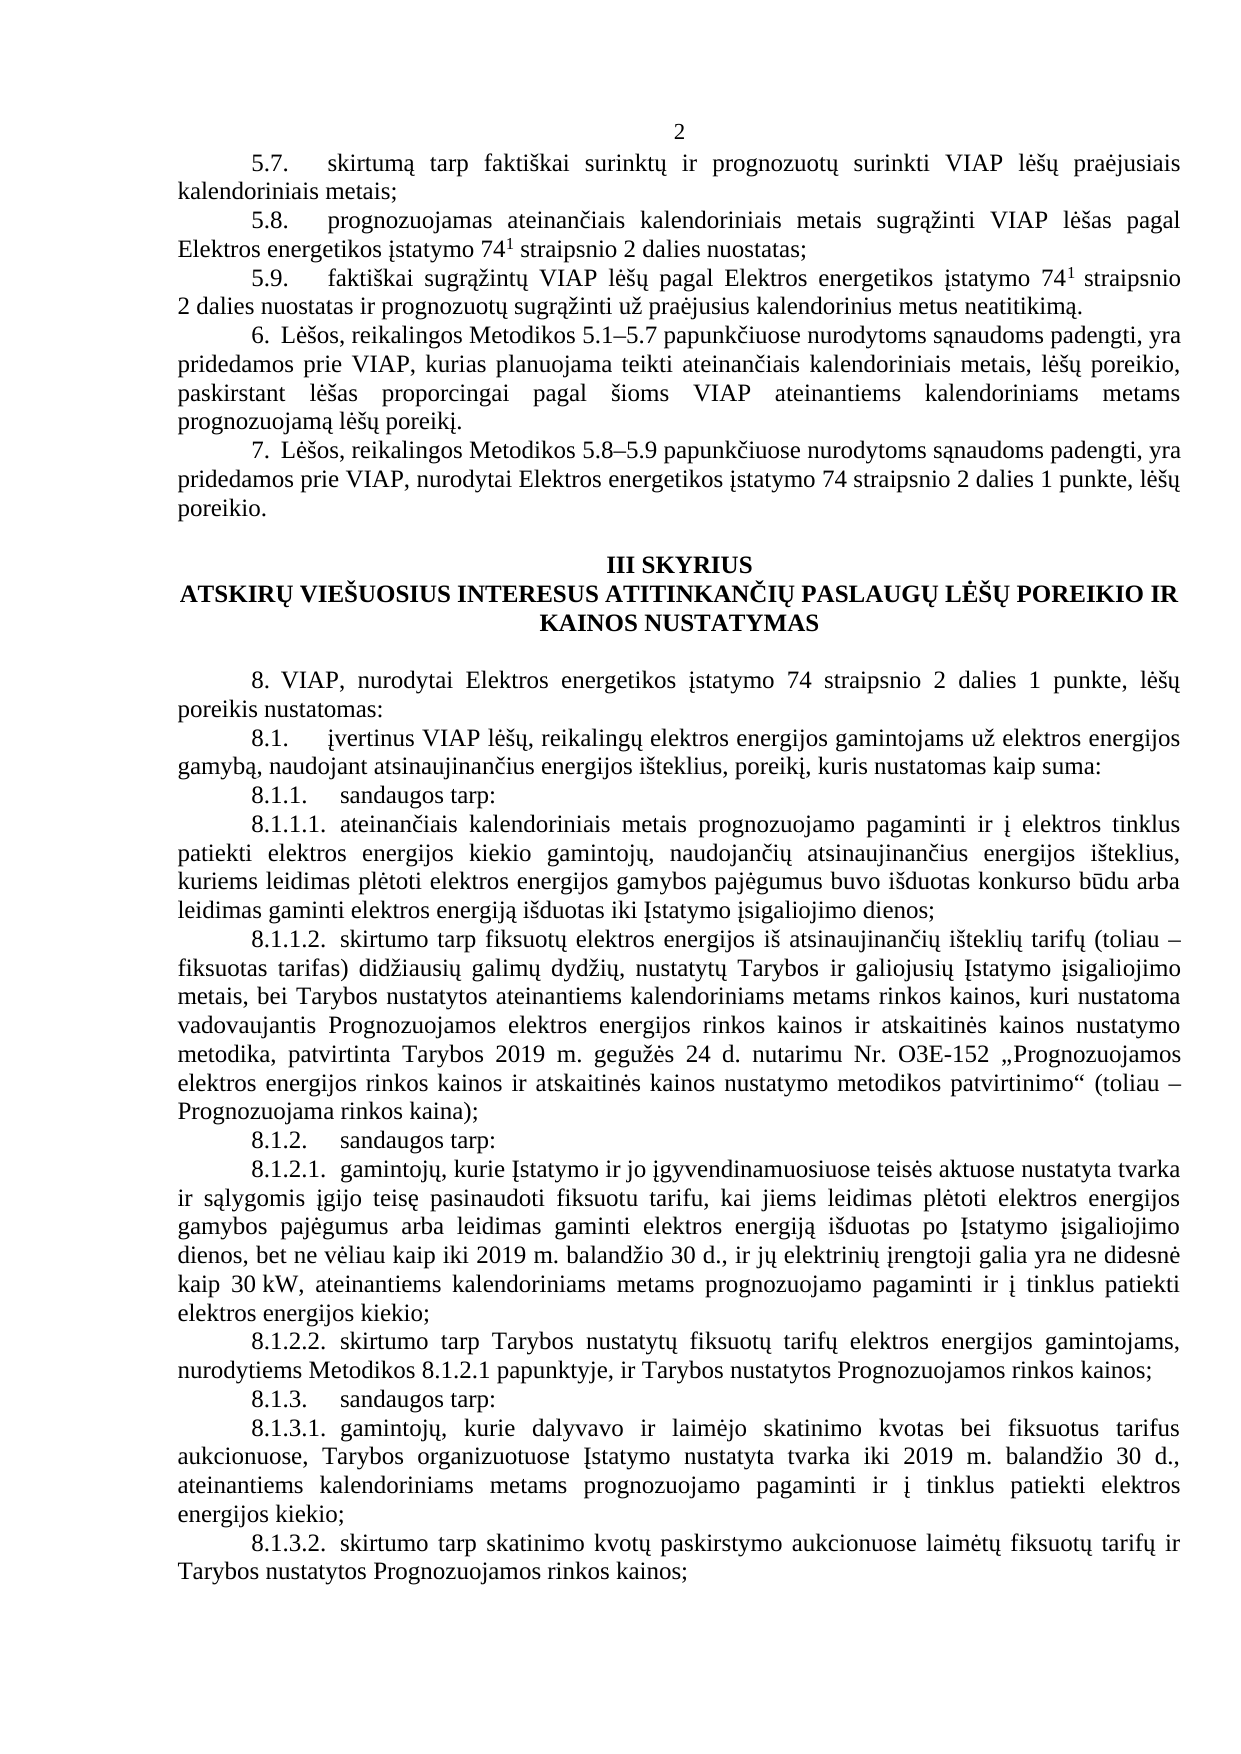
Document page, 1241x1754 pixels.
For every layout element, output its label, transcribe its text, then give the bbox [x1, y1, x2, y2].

text 5.7. skirtumą tarp faktiškai surinktų ir prognozuotų surinkti VIAP lėšų praėjusiais kalendoriniais metais; [177, 148, 1181, 205]
text ATSKIRŲ VIEŠUOSIUS INTERESUS ATITINKANČIŲ PASLAUGŲ LĖŠŲ POREIKIO IR KAINOS NUSTATYMAS [177, 579, 1181, 636]
text 8. VIAP, nurodytai Elektros energetikos įstatymo 74 straipsnio 2 dalies 1 punkte, lėšų poreikis nustatomas: [177, 665, 1181, 723]
text 8.1.2.2. skirtumo tarp Tarybos nustatytų fiksuotų tarifų elektros energijos gamintojams, nurodytiems Metodikos 8.1.2.1 papunktyje, ir Tarybos nustatytos Prognozuojamos rinkos kainos; [177, 1326, 1181, 1384]
text 8.1.3.2. skirtumo tarp skatinimo kvotų paskirstymo aukcionuose laimėtų fiksuotų tarifų ir Tarybos nustatytos Prognozuojamos rinkos kainos; [177, 1528, 1181, 1585]
text 5.8. prognozuojamas ateinančiais kalendoriniais metais sugrąžinti VIAP lėšas pagal Elektros energetikos įstatymo 741 straipsnio 2 dalies nuostatas; [177, 205, 1181, 263]
text 8.1.2.1. gamintojų, kurie Įstatymo ir jo įgyvendinamuosiuose teisės aktuose nustatyta tvarka ir sąlygomis įgijo teisę pasinaudoti fiksuotu tarifu, kai jiems leidimas plėtoti elektros energijos gamybos pajėgumus arba leidimas gaminti elektros energiją išduotas po Įstatymo įsigaliojimo dienos, bet ne vėliau kaip iki 2019 m. balandžio 30 d., ir jų elektrinių įrengtoji galia yra ne didesnė kaip 30 kW, ateinantiems kalendoriniams metams prognozuojamo pagaminti ir į tinklus patiekti elektros energijos kiekio; [177, 1154, 1181, 1326]
text III SKYRIUS [177, 550, 1181, 579]
text 7. Lėšos, reikalingos Metodikos 5.8–5.9 papunkčiuose nurodytoms sąnaudoms padengti, yra pridedamos prie VIAP, nurodytai Elektros energetikos įstatymo 74 straipsnio 2 dalies 1 punkte, lėšų poreikio. [177, 435, 1181, 521]
text 8.1.2. sandaugos tarp: [177, 1125, 1181, 1154]
text 5.9. faktiškai sugrąžintų VIAP lėšų pagal Elektros energetikos įstatymo 741 straipsnio 2 dalies nuostatas ir prognozuotų sugrąžinti už praėjusius kalendorinius metus neatitikimą. [177, 263, 1181, 320]
text 8.1.1.1. ateinančiais kalendoriniais metais prognozuojamo pagaminti ir į elektros tinklus patiekti elektros energijos kiekio gamintojų, naudojančių atsinaujinančius energijos išteklius, kuriems leidimas plėtoti elektros energijos gamybos pajėgumus buvo išduotas konkurso būdu arba leidimas gaminti elektros energiją išduotas iki Įstatymo įsigaliojimo dienos; [177, 809, 1181, 924]
text 8.1.3.1. gamintojų, kurie dalyvavo ir laimėjo skatinimo kvotas bei fiksuotus tarifus aukcionuose, Tarybos organizuotuose Įstatymo nustatyta tvarka iki 2019 m. balandžio 30 d., ateinantiems kalendoriniams metams prognozuojamo pagaminti ir į tinklus patiekti elektros energijos kiekio; [177, 1413, 1181, 1528]
text 8.1.1. sandaugos tarp: [177, 780, 1181, 809]
text 6. Lėšos, reikalingos Metodikos 5.1–5.7 papunkčiuose nurodytoms sąnaudoms padengti, yra pridedamos prie VIAP, kurias planuojama teikti ateinančiais kalendoriniais metais, lėšų poreikio, paskirstant lėšas proporcingai pagal šioms VIAP ateinantiems kalendoriniams metams prognozuojamą lėšų poreikį. [177, 320, 1181, 435]
text 8.1.3. sandaugos tarp: [177, 1384, 1181, 1413]
text 8.1. įvertinus VIAP lėšų, reikalingų elektros energijos gamintojams už elektros energijos gamybą, naudojant atsinaujinančius energijos išteklius, poreikį, kuris nustatomas kaip suma: [177, 723, 1181, 780]
text 8.1.1.2. skirtumo tarp fiksuotų elektros energijos iš atsinaujinančių išteklių tarifų (toliau – fiksuotas tarifas) didžiausių galimų dydžių, nustatytų Tarybos ir galiojusių Įstatymo įsigaliojimo metais, bei Tarybos nustatytos ateinantiems kalendoriniams metams rinkos kainos, kuri nustatoma vadovaujantis Prognozuojamos elektros energijos rinkos kainos ir atskaitinės kainos nustatymo metodika, patvirtinta Tarybos 2019 m. gegužės 24 d. nutarimu Nr. O3E-152 „Prognozuojamos elektros energijos rinkos kainos ir atskaitinės kainos nustatymo metodikos patvirtinimo“ (toliau – Prognozuojama rinkos kaina); [177, 924, 1181, 1125]
